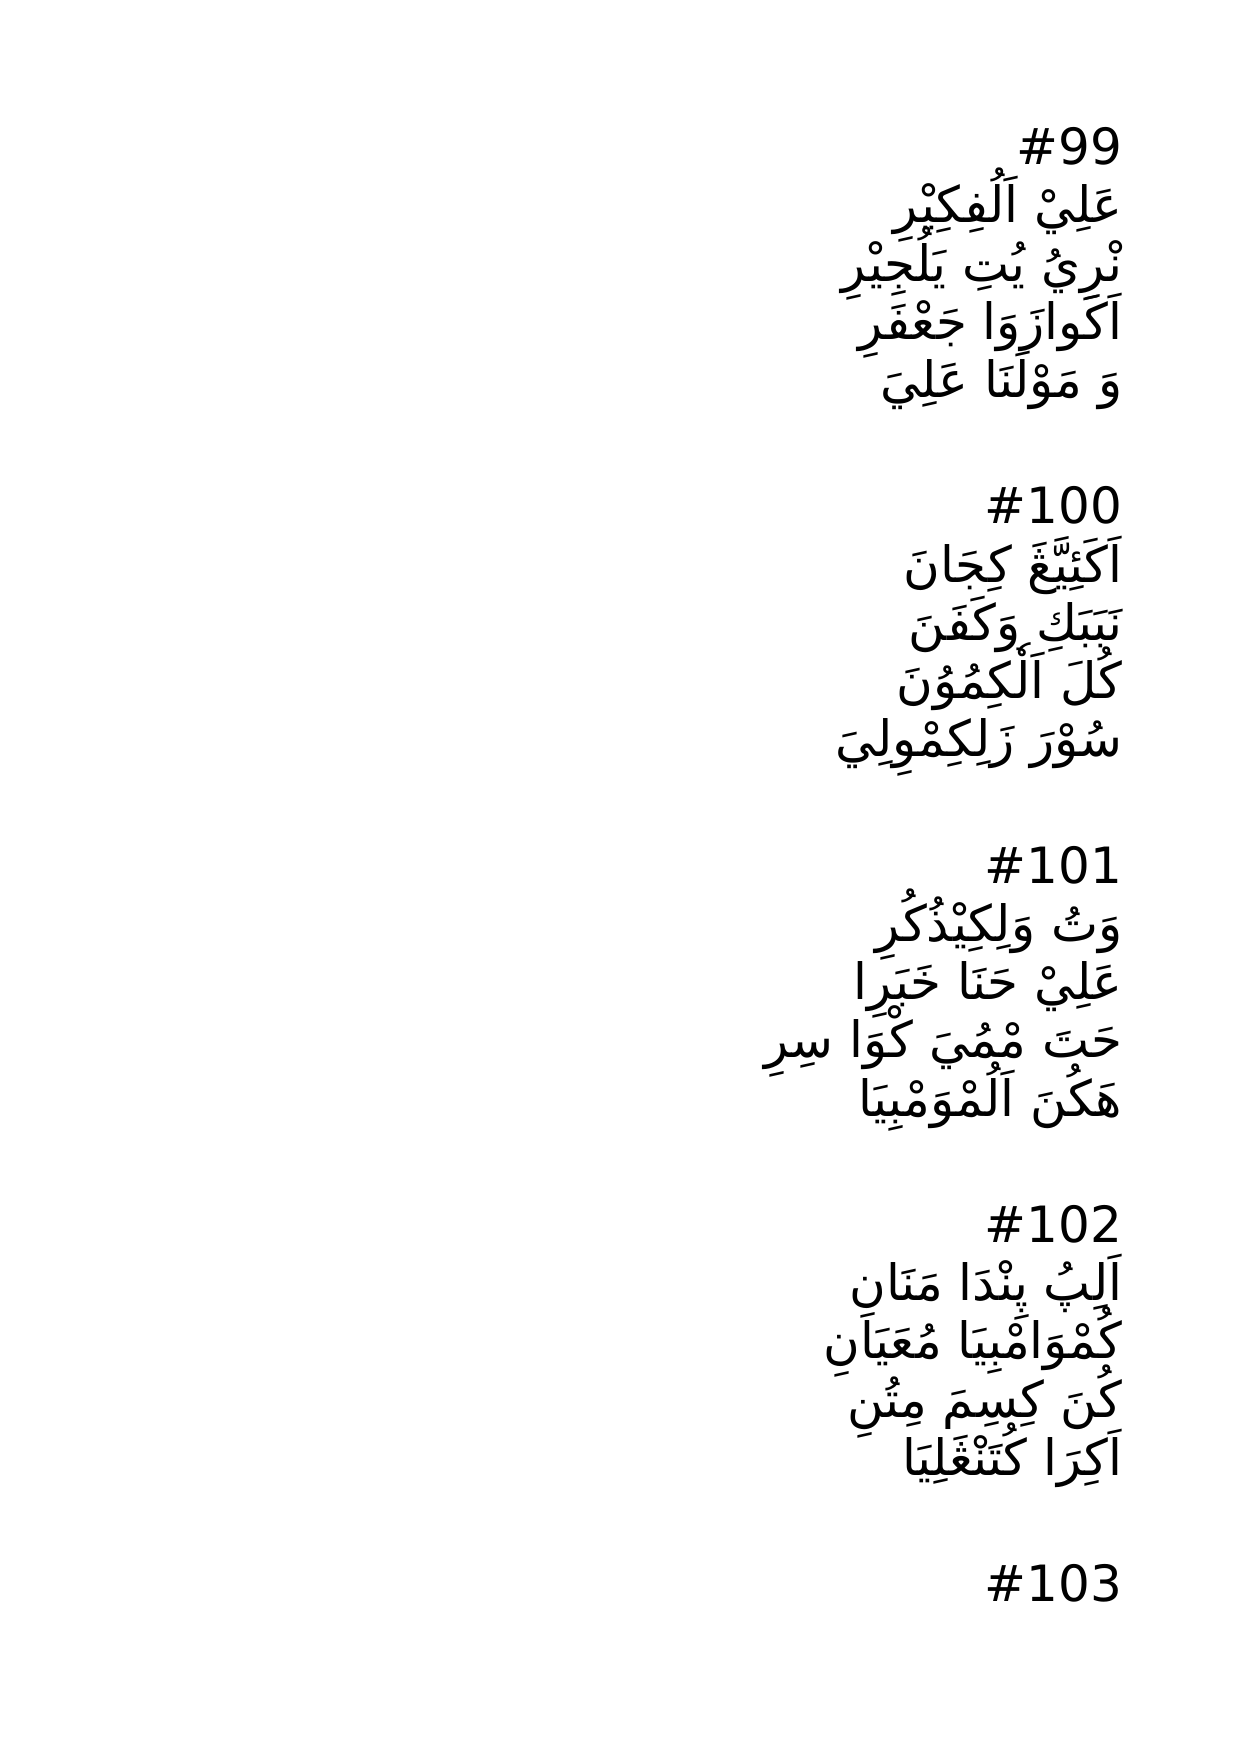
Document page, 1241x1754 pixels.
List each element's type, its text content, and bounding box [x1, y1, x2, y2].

text نْرِيُ يُتِ يَلُجِيْرِ [118, 234, 1122, 293]
text كُلَ اَلٗكِمُوُنَ [118, 652, 1122, 710]
text نَبَبَكِ وَكَفَنَ [118, 594, 1122, 652]
text كُنَ كِسِمَ مِتُنِ [118, 1371, 1122, 1429]
text اَكَوازَوَا جَعْفَرِ [118, 293, 1122, 351]
text عَلِيْ اَلُفِكِيْرِ [118, 176, 1122, 234]
text عَلِيْ حَنَا خَبَرِا [118, 953, 1122, 1011]
text #101 [118, 837, 1122, 895]
text #103 [118, 1555, 1122, 1613]
text #102 [118, 1196, 1122, 1254]
text سُوْرَ زَلِكِمْوِلِيَ [118, 710, 1122, 768]
text اَلِپُ پِنْدَا مَنَانِ [118, 1254, 1122, 1312]
text اَكَئِيَّڠَ كِجَانَ [118, 536, 1122, 594]
text اَكِرَا كُتَنْڠَلِيَا [118, 1429, 1122, 1487]
text حَتَ مْمُيَ كْوَا سِرِ [118, 1011, 1122, 1069]
text #99 [118, 118, 1122, 176]
text وَتُ وَلِكِيْذُكُرِ [118, 895, 1122, 953]
text وَ مَوْلَنَا عَلِيَ [118, 351, 1122, 409]
text هَكُنَ اَلُمْوَمْبِيَا [118, 1069, 1122, 1128]
text كُمْوَامْبِيَا مُعَيَانِ [118, 1312, 1122, 1371]
text #100 [118, 477, 1122, 536]
